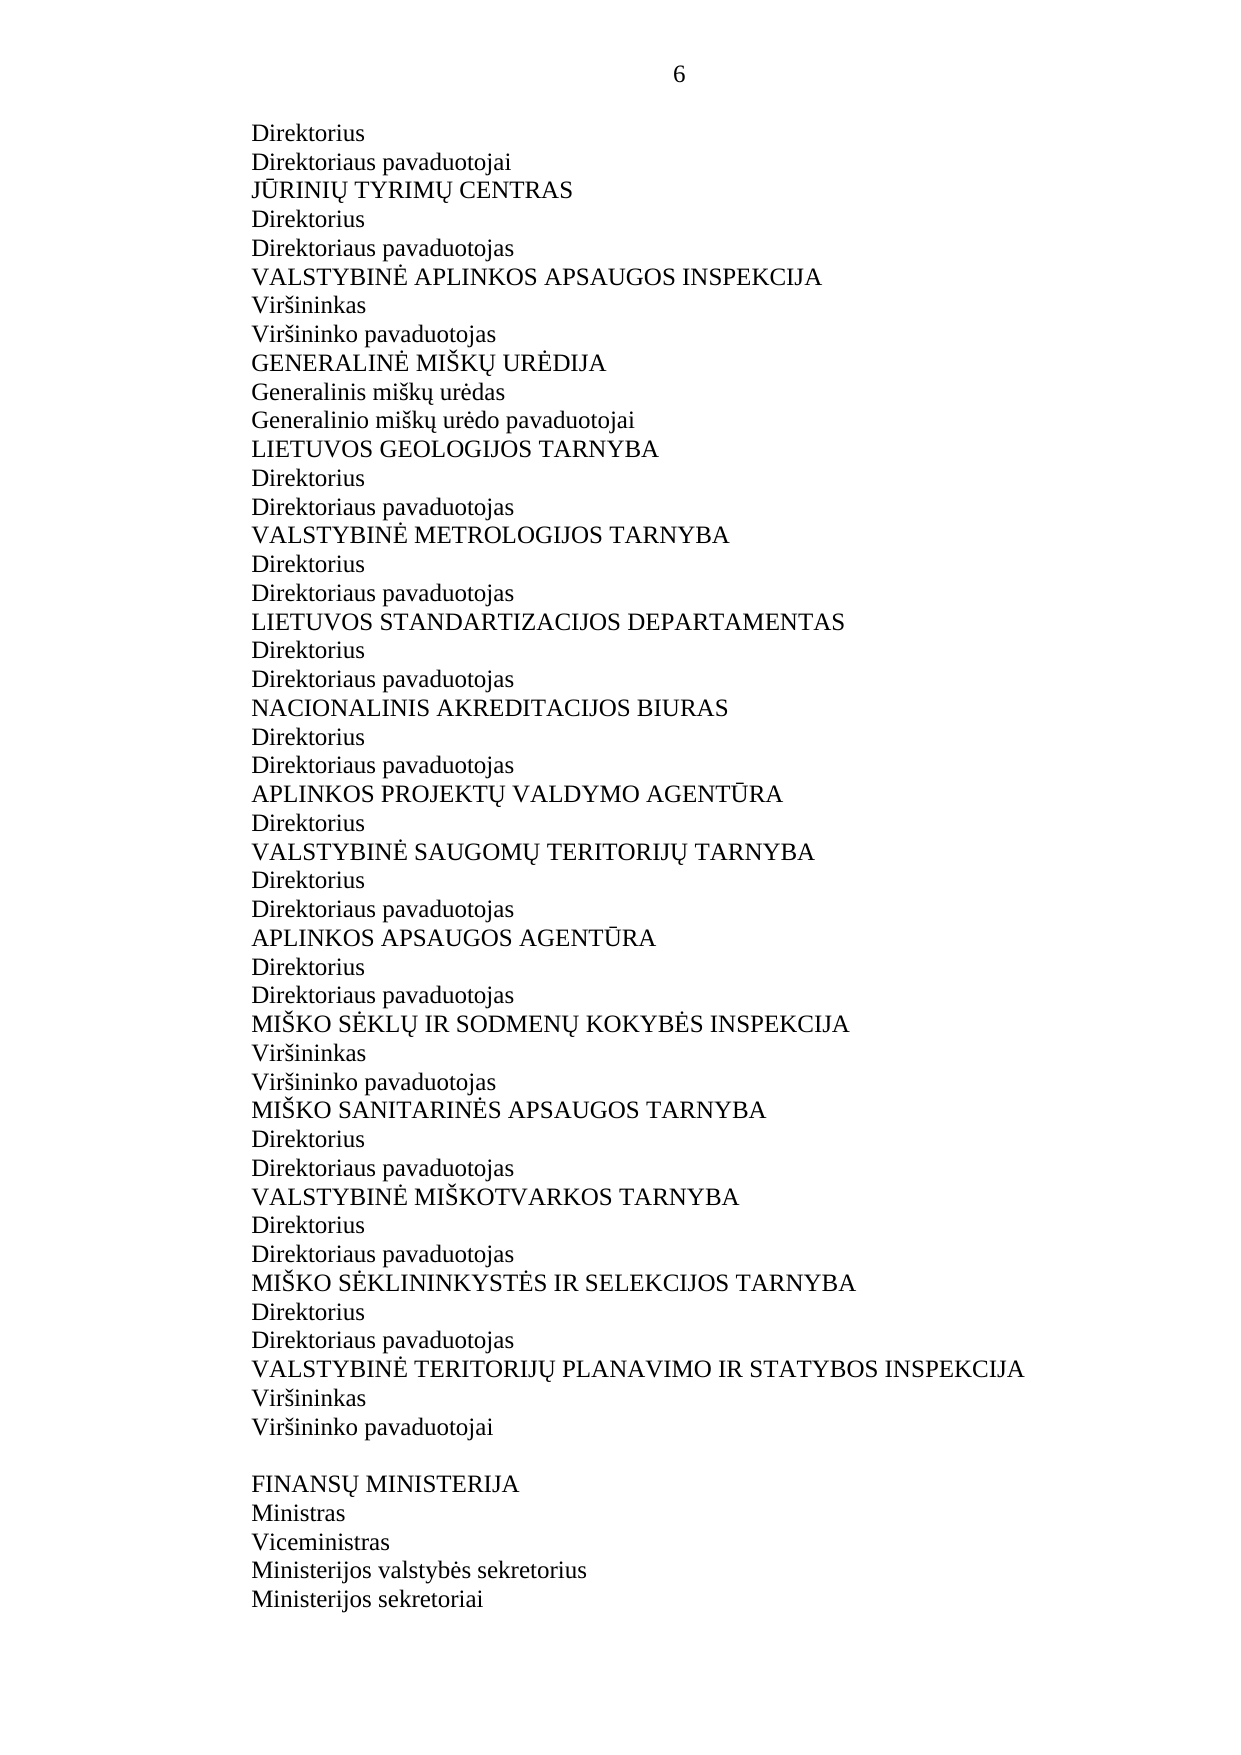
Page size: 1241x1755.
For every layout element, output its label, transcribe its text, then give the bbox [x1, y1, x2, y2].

text Direktorius [177, 1124, 1181, 1153]
text NACIONALINIS AKREDITACIJOS BIURAS [177, 693, 1181, 722]
text JŪRINIŲ TYRIMŲ CENTRAS [177, 176, 1181, 204]
text Viršininkas [177, 291, 1181, 319]
text Direktorius [177, 1211, 1181, 1239]
text MIŠKO SANITARINĖS APSAUGOS TARNYBA [177, 1096, 1181, 1124]
text VALSTYBINĖ METROLOGIJOS TARNYBA [177, 521, 1181, 549]
text Direktoriaus pavaduotojas [177, 981, 1181, 1009]
text Viršininko pavaduotojas [177, 319, 1181, 348]
text Generalinio miškų urėdo pavaduotojai [177, 406, 1181, 434]
text MIŠKO SĖKLININKYSTĖS IR SELEKCIJOS TARNYBA [177, 1268, 1181, 1297]
text APLINKOS PROJEKTŲ VALDYMO AGENTŪRA [177, 779, 1181, 808]
text Ministras [177, 1498, 1181, 1527]
text Ministerijos valstybės sekretorius [177, 1556, 1181, 1584]
text Viršininkas [177, 1038, 1181, 1067]
text Direktorius [177, 549, 1181, 578]
text Direktoriaus pavaduotojas [177, 1239, 1181, 1268]
text GENERALINĖ MIŠKŲ URĖDIJA [177, 348, 1181, 377]
text Direktoriaus pavaduotojas [177, 233, 1181, 262]
text FINANSŲ MINISTERIJA [177, 1469, 1181, 1498]
text Direktorius [177, 118, 1181, 147]
text VALSTYBINĖ TERITORIJŲ PLANAVIMO IR STATYBOS INSPEKCIJA [177, 1354, 1181, 1383]
text Direktorius [177, 722, 1181, 751]
text Viršininko pavaduotojas [177, 1067, 1181, 1096]
text Direktorius [177, 463, 1181, 492]
text Viceministras [177, 1527, 1181, 1556]
text Direktoriaus pavaduotojas [177, 492, 1181, 521]
text Direktoriaus pavaduotojai [177, 147, 1181, 176]
text Direktorius [177, 1297, 1181, 1326]
text APLINKOS APSAUGOS AGENTŪRA [177, 923, 1181, 952]
text LIETUVOS GEOLOGIJOS TARNYBA [177, 434, 1181, 463]
text Direktoriaus pavaduotojas [177, 578, 1181, 607]
text Generalinis miškų urėdas [177, 377, 1181, 406]
text Direktorius [177, 866, 1181, 894]
text Direktoriaus pavaduotojas [177, 751, 1181, 779]
text Direktoriaus pavaduotojas [177, 664, 1181, 693]
text Direktorius [177, 204, 1181, 233]
text Direktoriaus pavaduotojas [177, 1153, 1181, 1182]
text VALSTYBINĖ SAUGOMŲ TERITORIJŲ TARNYBA [177, 837, 1181, 866]
text Direktoriaus pavaduotojas [177, 1326, 1181, 1354]
text VALSTYBINĖ APLINKOS APSAUGOS INSPEKCIJA [177, 262, 1181, 291]
text LIETUVOS STANDARTIZACIJOS DEPARTAMENTAS [177, 607, 1181, 636]
text Ministerijos sekretoriai [177, 1584, 1181, 1613]
text VALSTYBINĖ MIŠKOTVARKOS TARNYBA [177, 1182, 1181, 1211]
text MIŠKO SĖKLŲ IR SODMENŲ KOKYBĖS INSPEKCIJA [177, 1009, 1181, 1038]
text Direktorius [177, 808, 1181, 837]
text Viršininkas [177, 1383, 1181, 1412]
text Viršininko pavaduotojai [177, 1412, 1181, 1441]
text Direktoriaus pavaduotojas [177, 894, 1181, 923]
text Direktorius [177, 636, 1181, 664]
text Direktorius [177, 952, 1181, 981]
